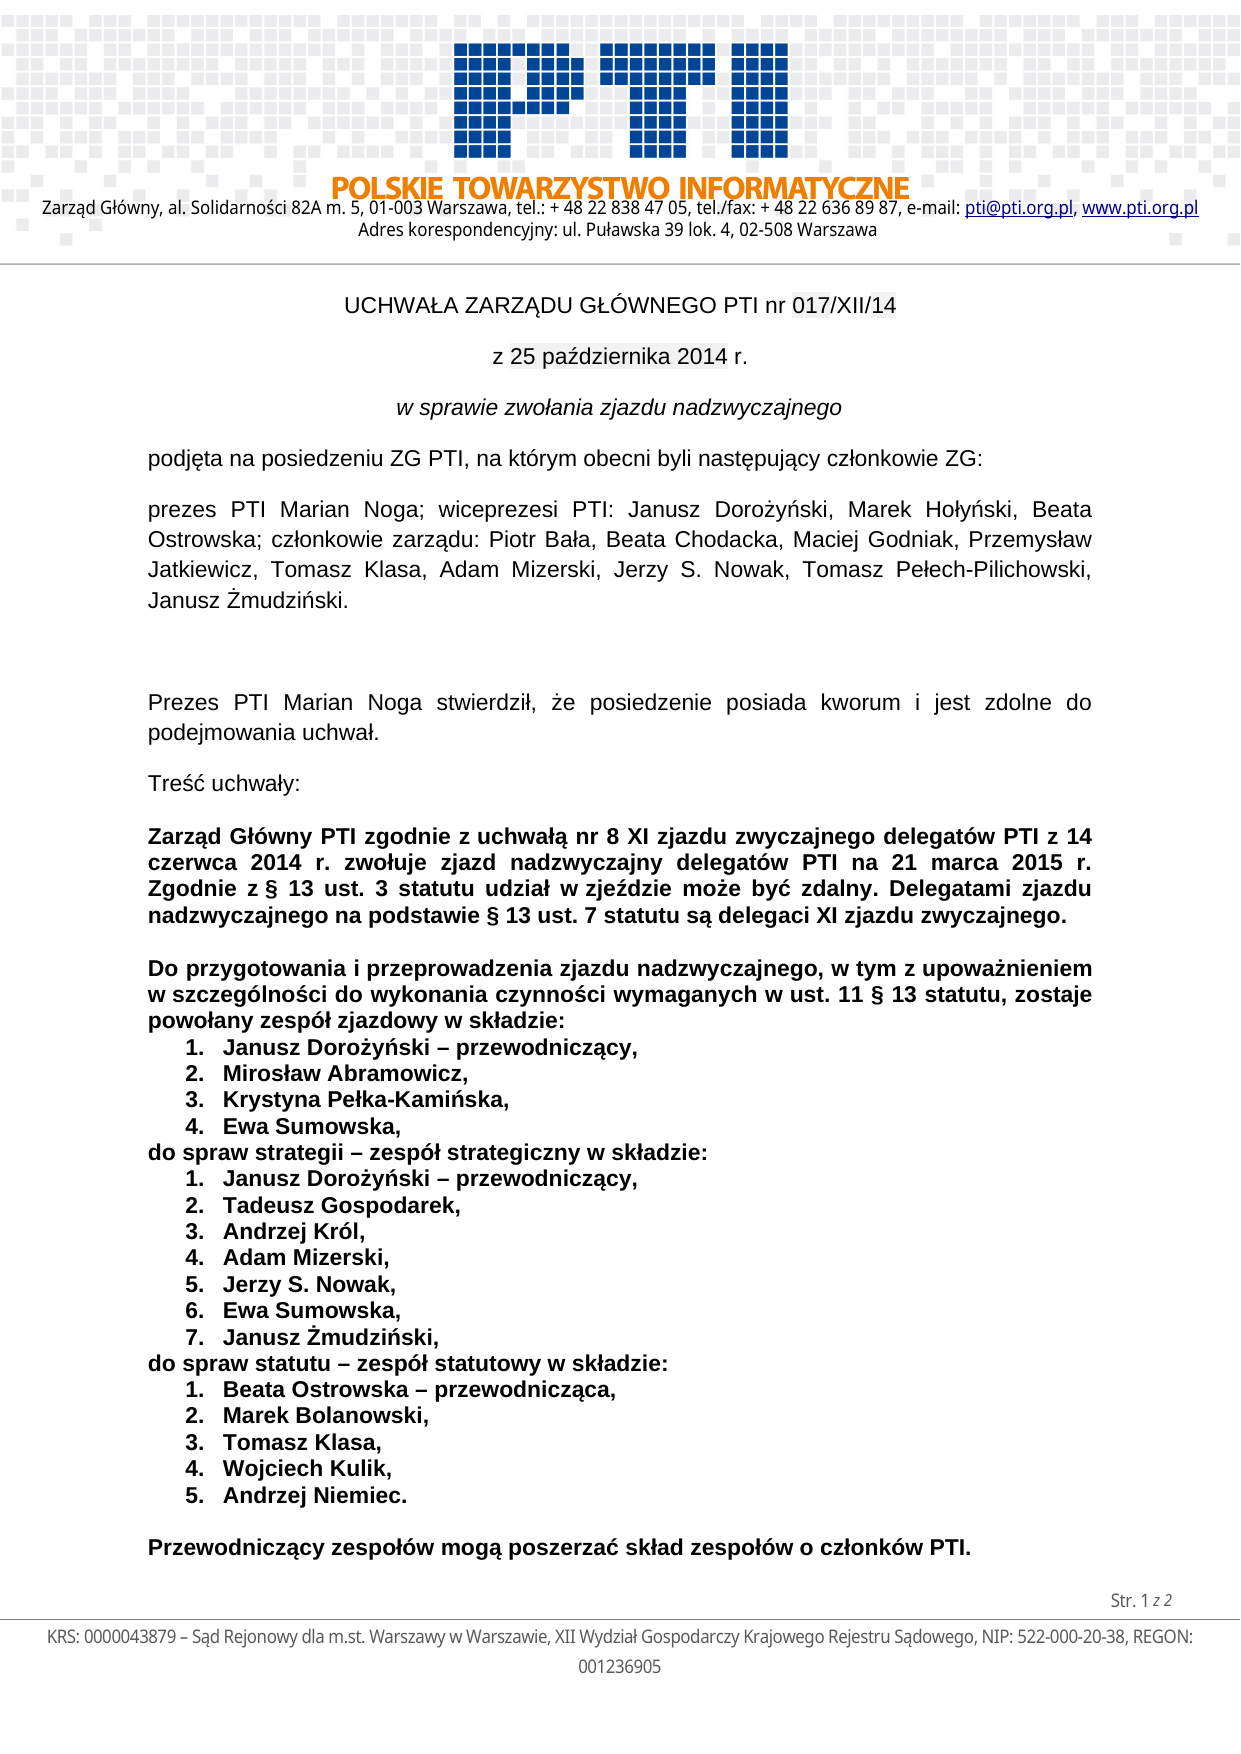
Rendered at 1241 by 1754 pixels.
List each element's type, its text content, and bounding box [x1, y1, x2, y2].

list Mirosław Abramowicz, [185, 1060, 1092, 1086]
text Treść uchwały: [148, 770, 1092, 796]
text prezes PTI Marian Noga; wiceprezesi PTI: Janusz Dorożyński, Marek Hołyński, Beata Ostrowska; członkowie zarządu: Piotr Bała, Beata Chodacka, Maciej Godniak, Przemysław Jatkiewicz, Tomasz Klasa, Adam Mizerski, Jerzy S. Nowak, Tomasz Pełech-Pilichowski, Janusz Żmudziński. [148, 496, 1092, 613]
list Krystyna Pełka-Kamińska, [185, 1086, 1092, 1113]
list Wojciech Kulik, [185, 1455, 1092, 1482]
list Tadeusz Gospodarek, [185, 1192, 1092, 1218]
text do spraw statutu ­­– zespół statutowy w składzie: [148, 1350, 1092, 1376]
list Ewa Sumowska, [185, 1113, 1092, 1139]
list Adam Mizerski, [185, 1244, 1092, 1271]
text Przewodniczący zespołów mogą poszerzać skład zespołów o członków PTI. [148, 1534, 1092, 1561]
list Janusz Żmudziński, [185, 1323, 1092, 1350]
list Tomasz Klasa, [185, 1429, 1092, 1455]
list Jerzy S. Nowak, [185, 1271, 1092, 1297]
list Ewa Sumowska, [185, 1297, 1092, 1323]
text Prezes PTI Marian Noga stwierdził, że posiedzenie posiada kworum i jest zdolne do podejmowania uchwał. [148, 689, 1092, 745]
text UCHWAŁA ZARZĄDU GŁÓWNEGO PTI nr 017/XII/14 [148, 292, 1092, 318]
text Do przygotowania i przeprowadzenia zjazdu nadzwyczajnego, w tym z upoważnieniem w szczególności do wykonania czynności wymaganych w ust. 11 § 13 statutu, zostaje powołany zespół zjazdowy w składzie: [148, 954, 1092, 1033]
list Beata Ostrowska – przewodnicząca, [185, 1376, 1092, 1402]
text do spraw strategii – zespół strategiczny w składzie: [148, 1139, 1092, 1165]
list Andrzej Niemiec. [185, 1482, 1092, 1508]
list Janusz Dorożyński – przewodniczący, [185, 1165, 1092, 1192]
text w sprawie zwołania zjazdu nadzwyczajnego [148, 394, 1092, 420]
list Andrzej Król, [185, 1218, 1092, 1244]
text Zarząd Główny PTI zgodnie z uchwałą nr 8 XI zjazdu zwyczajnego delegatów PTI z 14 czerwca 2014 r. zwołuje zjazd nadzwyczajny delegatów PTI na 21 marca 2015 r. Zgodnie z § 13 ust. 3 statutu udział w zjeździe może być zdalny. Delegatami zjazdu nadzwyczajnego na podstawie § 13 ust. 7 statutu są delegaci XI zjazdu zwyczajnego. [148, 823, 1092, 928]
list Janusz Dorożyński – przewodniczący, [185, 1033, 1092, 1060]
text z 25 października 2014 r. [148, 343, 1092, 369]
text podjęta na posiedzeniu ZG PTI, na którym obecni byli następujący członkowie ZG: [148, 445, 1092, 471]
list Marek Bolanowski, [185, 1402, 1092, 1429]
